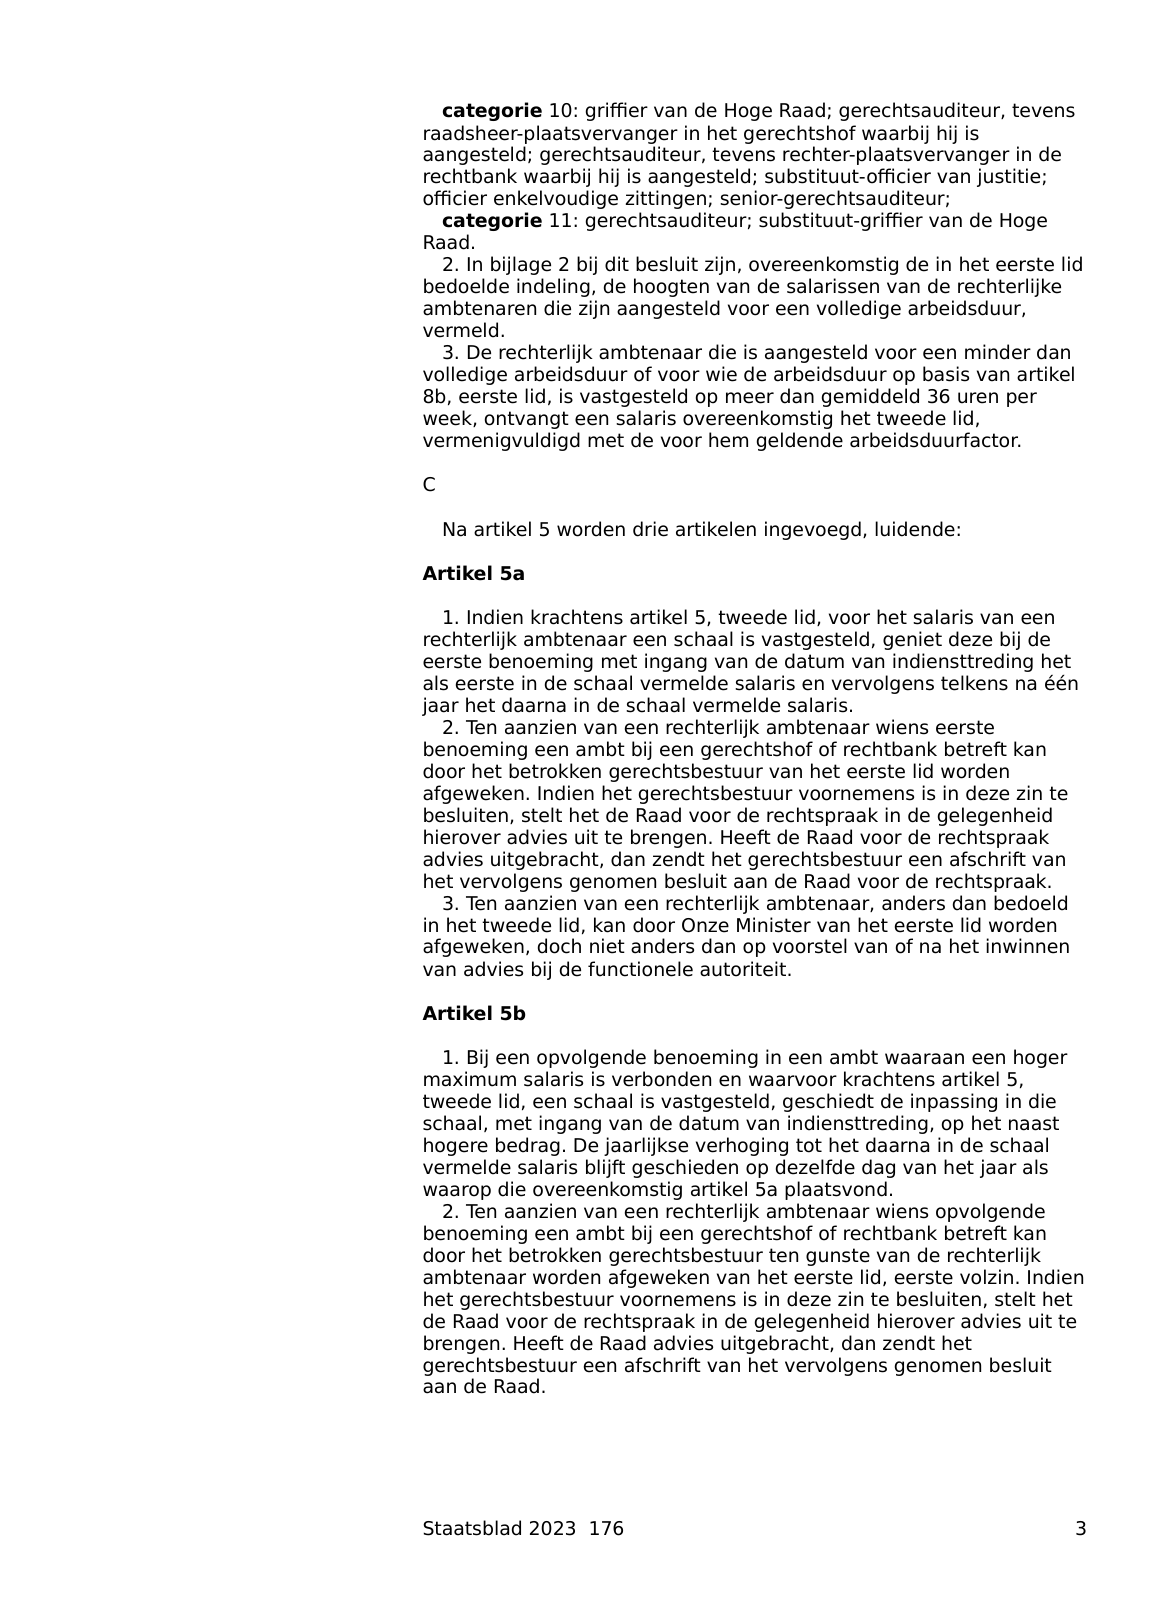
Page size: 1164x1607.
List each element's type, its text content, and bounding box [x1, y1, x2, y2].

subtitle Artikel 5b [422, 1003, 1087, 1024]
text 3. Ten aanzien van een rechterlijk ambtenaar, anders dan bedoeld in het tweede lid, kan door Onze Minister van het eerste lid worden afgeweken, doch niet anders dan op voorstel van of na het inwinnen van advies bij de functionele autoriteit. [422, 892, 1087, 980]
text 3. De rechterlijk ambtenaar die is aangesteld voor een minder dan volledige arbeidsduur of voor wie de arbeidsduur op basis van artikel 8b, eerste lid, is vastgesteld op meer dan gemiddeld 36 uren per week, ontvangt een salaris overeenkomstig het tweede lid, vermenigvuldigd met de voor hem geldende arbeidsduurfactor. [422, 342, 1087, 452]
text 2. In bijlage 2 bij dit besluit zijn, overeenkomstig de in het eerste lid bedoelde indeling, de hoogten van de salarissen van de rechterlijke ambtenaren die zijn aangesteld voor een volledige arbeidsduur, vermeld. [422, 254, 1087, 342]
text 1. Bij een opvolgende benoeming in een ambt waaraan een hoger maximum salaris is verbonden en waarvoor krachtens artikel 5, tweede lid, een schaal is vastgesteld, geschiedt de inpassing in die schaal, met ingang van de datum van indiensttreding, op het naast hogere bedrag. De jaarlijkse verhoging tot het daarna in de schaal vermelde salaris blijft geschieden op dezelfde dag van het jaar als waarop die overeenkomstig artikel 5a plaatsvond. [422, 1047, 1087, 1201]
text 2. Ten aanzien van een rechterlijk ambtenaar wiens eerste benoeming een ambt bij een gerechtshof of rechtbank betreft kan door het betrokken gerechtsbestuur van het eerste lid worden afgeweken. Indien het gerechtsbestuur voornemens is in deze zin te besluiten, stelt het de Raad voor de rechtspraak in de gelegenheid hierover advies uit te brengen. Heeft de Raad voor de rechtspraak advies uitgebracht, dan zendt het gerechtsbestuur een afschrift van het vervolgens genomen besluit aan de Raad voor de rechtspraak. [422, 717, 1087, 892]
text categorie 11: gerechtsauditeur; substituut-griffier van de Hoge Raad. [422, 210, 1087, 254]
text 2. Ten aanzien van een rechterlijk ambtenaar wiens opvolgende benoeming een ambt bij een gerechtshof of rechtbank betreft kan door het betrokken gerechtsbestuur ten gunste van de rechterlijk ambtenaar worden afgeweken van het eerste lid, eerste volzin. Indien het gerechtsbestuur voornemens is in deze zin te besluiten, stelt het de Raad voor de rechtspraak in de gelegenheid hierover advies uit te brengen. Heeft de Raad advies uitgebracht, dan zendt het gerechtsbestuur een afschrift van het vervolgens genomen besluit aan de Raad. [422, 1201, 1087, 1398]
text C [422, 474, 1087, 496]
subtitle Artikel 5a [422, 563, 1087, 584]
text Na artikel 5 worden drie artikelen ingevoegd, luidende: [422, 518, 1087, 540]
text 1. Indien krachtens artikel 5, tweede lid, voor het salaris van een rechterlijk ambtenaar een schaal is vastgesteld, geniet deze bij de eerste benoeming met ingang van de datum van indiensttreding het als eerste in de schaal vermelde salaris en vervolgens telkens na één jaar het daarna in de schaal vermelde salaris. [422, 607, 1087, 717]
text categorie 10: griffier van de Hoge Raad; gerechtsauditeur, tevens raadsheer-plaatsvervanger in het gerechtshof waarbij hij is aangesteld; gerechtsauditeur, tevens rechter-plaatsvervanger in de rechtbank waarbij hij is aangesteld; substituut-officier van justitie; officier enkelvoudige zittingen; senior-gerechtsauditeur; [422, 100, 1087, 210]
